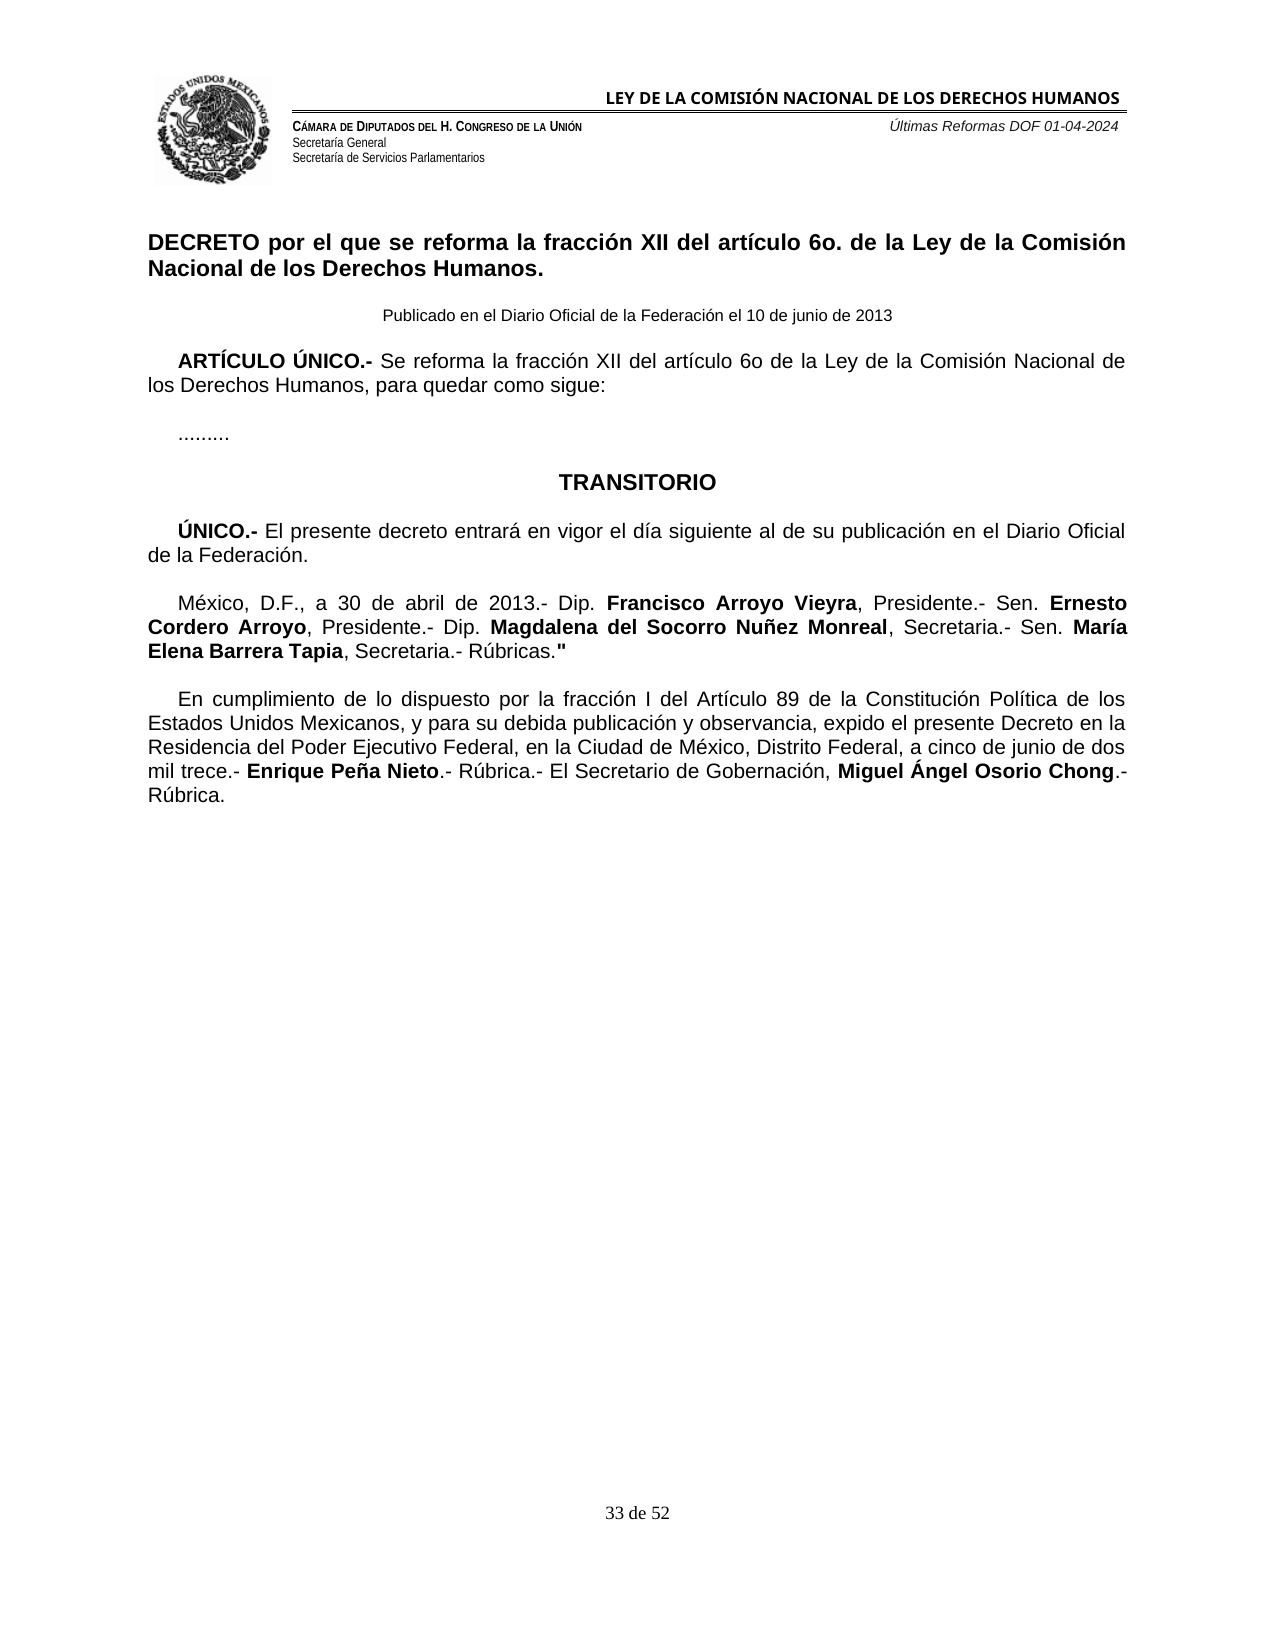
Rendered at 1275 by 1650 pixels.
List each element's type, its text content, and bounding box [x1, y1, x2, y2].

text ÚNICO.- El presente decreto entrará en vigor el día siguiente al de su publicación en el Diario Oficial de la Federación. [148, 519, 1127, 567]
text DECRETO por el que se reforma la fracción XII del artículo 6o. de la Ley de la Comisión Nacional de los Derechos Humanos. [148, 229, 1127, 282]
text TRANSITORIO [148, 469, 1127, 495]
text México, D.F., a 30 de abril de 2013.- Dip. Francisco Arroyo Vieyra, Presidente.- Sen. Ernesto Cordero Arroyo, Presidente.- Dip. Magdalena del Socorro Nuñez Monreal, Secretaria.- Sen. María Elena Barrera Tapia, Secretaria.- Rúbricas." [148, 591, 1127, 663]
text En cumplimiento de lo dispuesto por la fracción I del Artículo 89 de la Constitución Política de los Estados Unidos Mexicanos, y para su debida publicación y observancia, expido el presente Decreto en la Residencia del Poder Ejecutivo Federal, en la Ciudad de México, Distrito Federal, a cinco de junio de dos mil trece.- Enrique Peña Nieto.- Rúbrica.- El Secretario de Gobernación, Miguel Ángel Osorio Chong.- Rúbrica. [148, 687, 1127, 806]
text ARTÍCULO ÚNICO.- Se reforma la fracción XII del artículo 6o de la Ley de la Comisión Nacional de los Derechos Humanos, para quedar como sigue: [148, 349, 1127, 397]
text ......... [148, 421, 1127, 445]
text Publicado en el Diario Oficial de la Federación el 10 de junio de 2013 [148, 306, 1127, 325]
